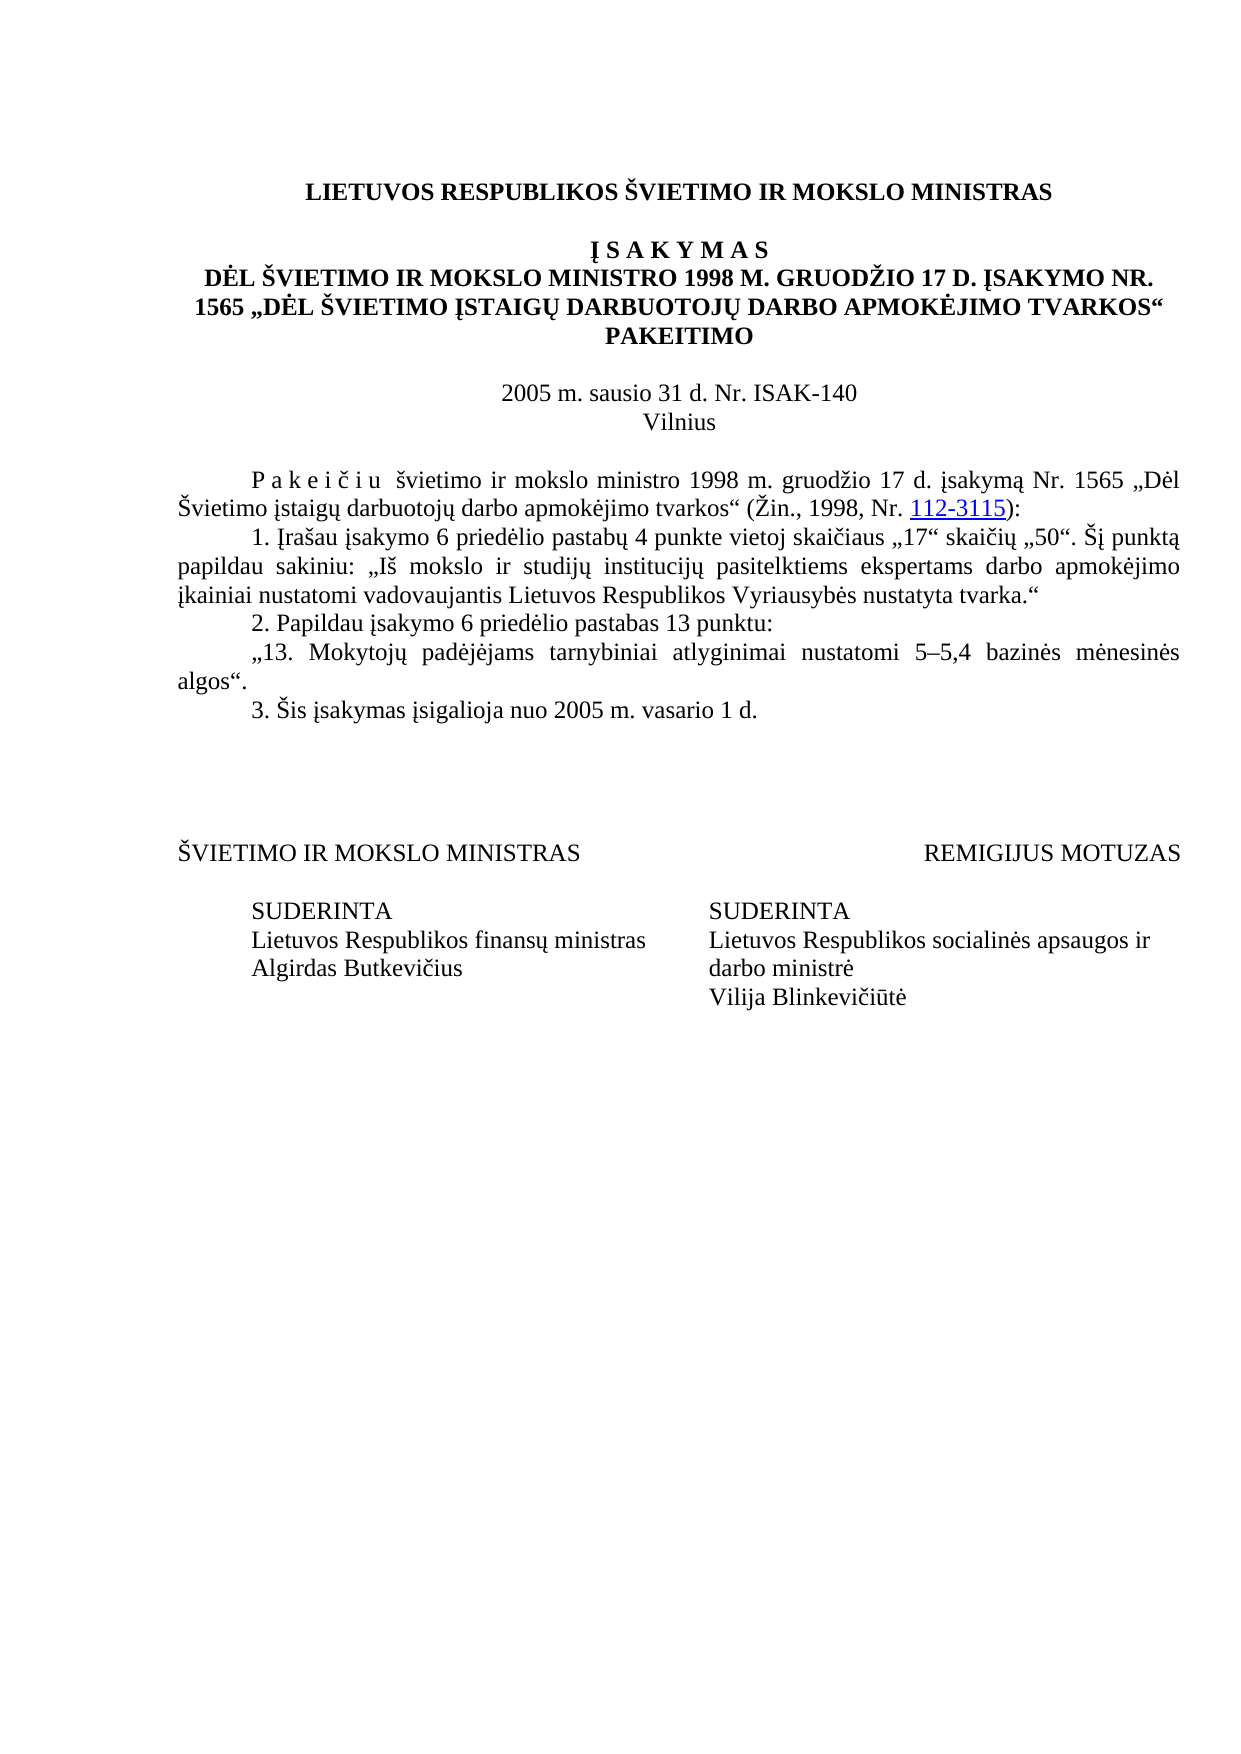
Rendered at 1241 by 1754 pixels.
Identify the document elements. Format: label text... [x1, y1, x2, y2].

text Į S A K Y M A S [177, 235, 1181, 263]
text „13. Mokytojų padėjėjams tarnybiniai atlyginimai nustatomi 5–5,4 bazinės mėnesinės algos“. [177, 637, 1181, 695]
text 2005 m. sausio 31 d. Nr. ISAK-140 [177, 378, 1181, 407]
text 1. Įrašau įsakymo 6 priedėlio pastabų 4 punkte vietoj skaičiaus „17“ skaičių „50“. Šį punktą papildau sakiniu: „Iš mokslo ir studijų institucijų pasitelktiems ekspertams darbo apmokėjimo įkainiai nustatomi vadovaujantis Lietuvos Respublikos Vyriausybės nustatyta tvarka.“ [177, 522, 1181, 608]
text Vilija Blinkevičiūtė [177, 982, 1181, 1011]
text Pakeičiu švietimo ir mokslo ministro 1998 m. gruodžio 17 d. įsakymą Nr. 1565 „Dėl Švietimo įstaigų darbuotojų darbo apmokėjimo tvarkos“ (Žin., 1998, Nr. 112-3115): [177, 465, 1181, 522]
text DĖL ŠVIETIMO IR MOKSLO MINISTRO 1998 M. GRUODŽIO 17 D. ĮSAKYMO NR. 1565 „DĖL ŠVIETIMO ĮSTAIGŲ DARBUOTOJŲ DARBO APMOKĖJIMO TVARKOS“ PAKEITIMO [177, 263, 1181, 350]
text Lietuvos Respublikos finansų ministras Lietuvos Respublikos socialinės apsaugos ir [177, 925, 1181, 953]
text 2. Papildau įsakymo 6 priedėlio pastabas 13 punktu: [177, 608, 1181, 637]
text LIETUVOS RESPUBLIKOS ŠVIETIMO IR MOKSLO MINISTRAS [177, 177, 1181, 206]
text SUDERINTA SUDERINTA [177, 896, 1181, 925]
text 3. Šis įsakymas įsigalioja nuo 2005 m. vasario 1 d. [177, 695, 1181, 723]
text Algirdas Butkevičius darbo ministrė [177, 953, 1181, 982]
text Vilnius [177, 407, 1181, 436]
text Švietimo ir mokslo ministras Remigijus Motuzas [177, 838, 1181, 867]
